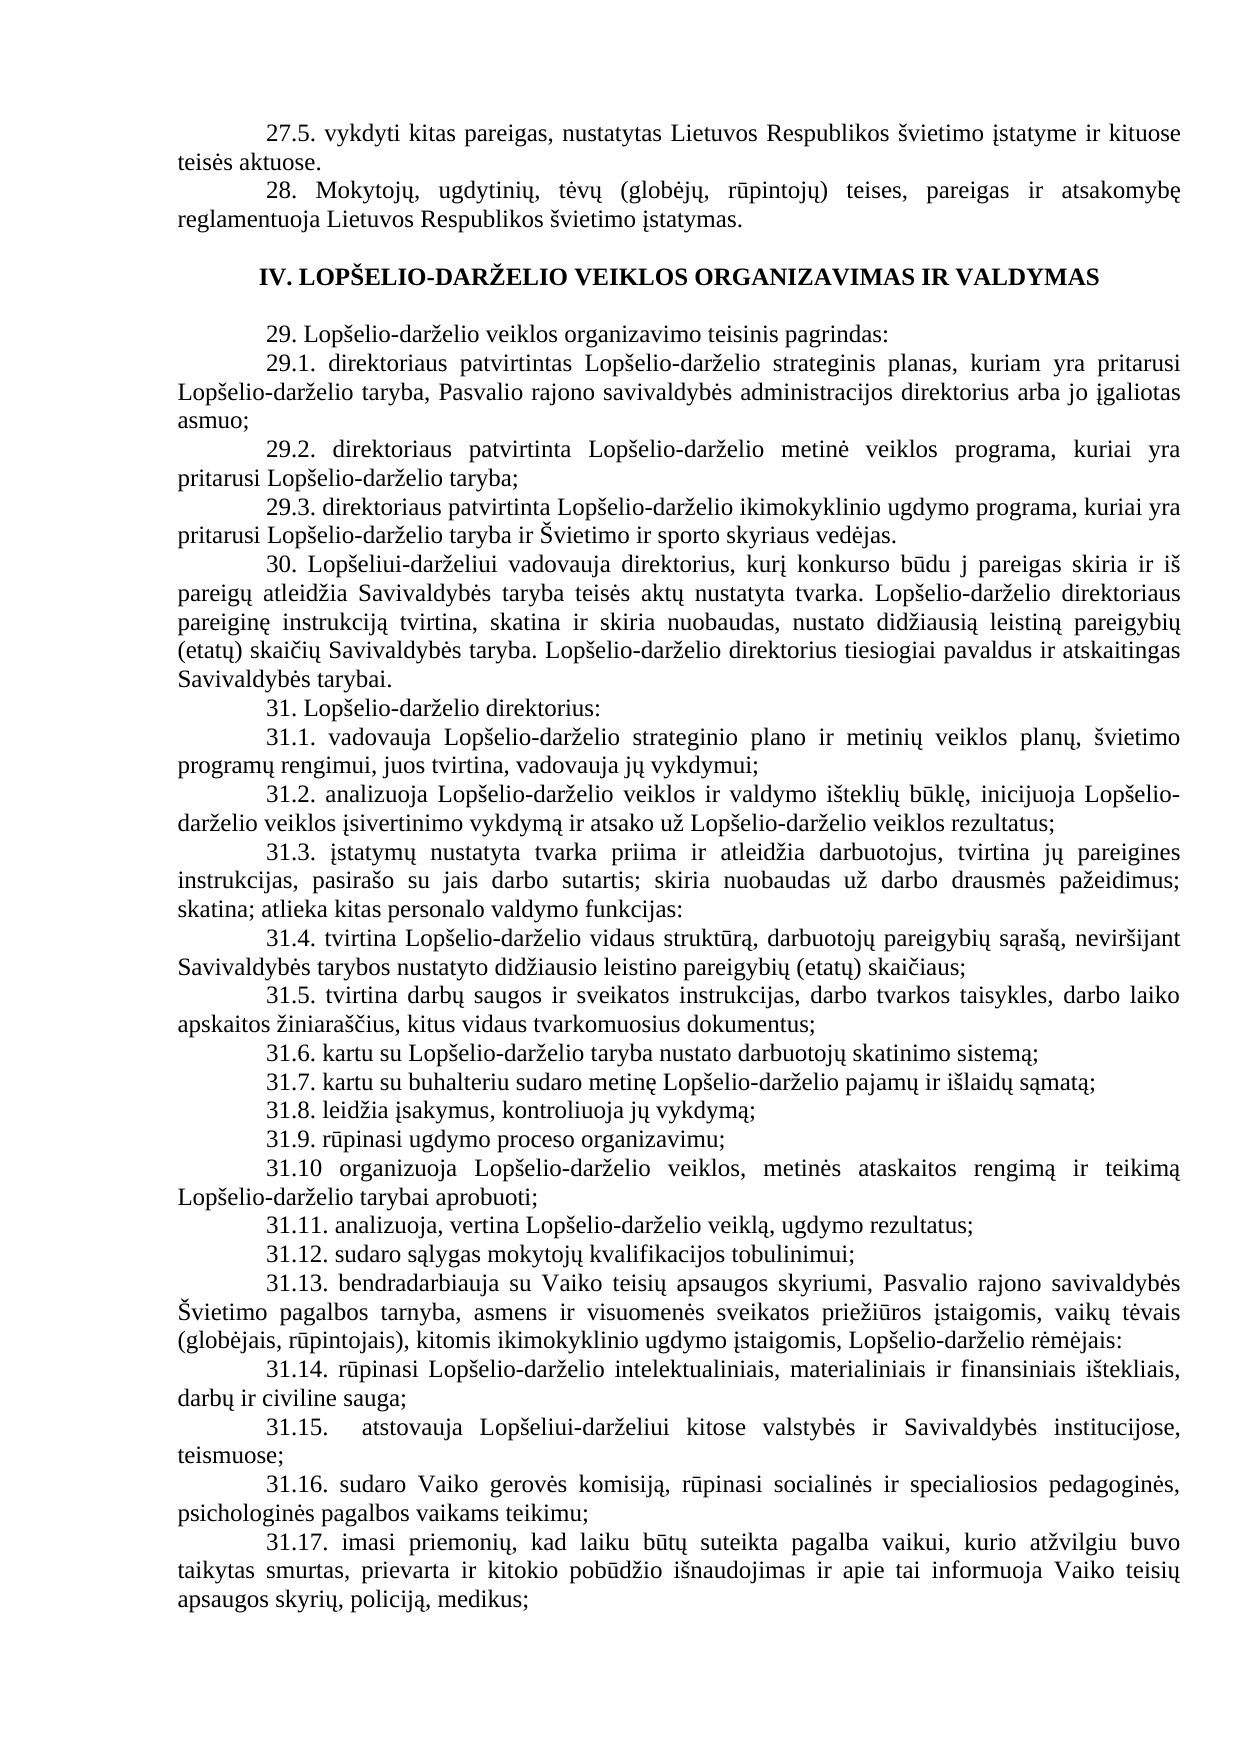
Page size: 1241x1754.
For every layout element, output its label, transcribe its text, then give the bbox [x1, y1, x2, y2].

text 30. Lopšeliui-darželiui vadovauja direktorius, kurį konkurso būdu j pareigas skiria ir iš pareigų atleidžia Savivaldybės taryba teisės aktų nustatyta tvarka. Lopšelio-darželio direktoriaus pareiginę instrukciją tvirtina, skatina ir skiria nuobaudas, nustato didžiausią leistiną pareigybių (etatų) skaičių Savivaldybės taryba. Lopšelio-darželio direktorius tiesiogiai pavaldus ir atskaitingas Savivaldybės tarybai. [177, 549, 1181, 693]
text 31.12. sudaro sąlygas mokytojų kvalifikacijos tobulinimui; [177, 1239, 1181, 1268]
text 29.3. direktoriaus patvirtinta Lopšelio-darželio ikimokyklinio ugdymo programa, kuriai yra pritarusi Lopšelio-darželio taryba ir Švietimo ir sporto skyriaus vedėjas. [177, 492, 1181, 549]
text 31.4. tvirtina Lopšelio-darželio vidaus struktūrą, darbuotojų pareigybių sąrašą, neviršijant Savivaldybės tarybos nustatyto didžiausio leistino pareigybių (etatų) skaičiaus; [177, 923, 1181, 981]
text IV. LOPŠELIO-DARŽELIO VEIKLOS ORGANIZAVIMAS IR VALDYMAS [177, 262, 1181, 291]
text 29. Lopšelio-darželio veiklos organizavimo teisinis pagrindas: [177, 319, 1181, 348]
text 31.17. imasi priemonių, kad laiku būtų suteikta pagalba vaikui, kurio atžvilgiu buvo taikytas smurtas, prievarta ir kitokio pobūdžio išnaudojimas ir apie tai informuoja Vaiko teisių apsaugos skyrių, policiją, medikus; [177, 1527, 1181, 1613]
text 31. Lopšelio-darželio direktorius: [177, 693, 1181, 722]
text 31.3. įstatymų nustatyta tvarka priima ir atleidžia darbuotojus, tvirtina jų pareigines instrukcijas, pasirašo su jais darbo sutartis; skiria nuobaudas už darbo drausmės pažeidimus; skatina; atlieka kitas personalo valdymo funkcijas: [177, 837, 1181, 923]
text 29.1. direktoriaus patvirtintas Lopšelio-darželio strateginis planas, kuriam yra pritarusi Lopšelio-darželio taryba, Pasvalio rajono savivaldybės administracijos direktorius arba jo įgaliotas asmuo; [177, 348, 1181, 434]
text 31.8. leidžia įsakymus, kontroliuoja jų vykdymą; [177, 1096, 1181, 1124]
text 31.7. kartu su buhalteriu sudaro metinę Lopšelio-darželio pajamų ir išlaidų sąmatą; [177, 1067, 1181, 1096]
text 31.1. vadovauja Lopšelio-darželio strateginio plano ir metinių veiklos planų, švietimo programų rengimui, juos tvirtina, vadovauja jų vykdymui; [177, 722, 1181, 779]
text 31.5. tvirtina darbų saugos ir sveikatos instrukcijas, darbo tvarkos taisykles, darbo laiko apskaitos žiniaraščius, kitus vidaus tvarkomuosius dokumentus; [177, 981, 1181, 1038]
text 31.13. bendradarbiauja su Vaiko teisių apsaugos skyriumi, Pasvalio rajono savivaldybės Švietimo pagalbos tarnyba, asmens ir visuomenės sveikatos priežiūros įstaigomis, vaikų tėvais (globėjais, rūpintojais), kitomis ikimokyklinio ugdymo įstaigomis, Lopšelio-darželio rėmėjais: [177, 1268, 1181, 1354]
text 31.15. atstovauja Lopšeliui-darželiui kitose valstybės ir Savivaldybės institucijose, teismuose; [177, 1412, 1181, 1469]
text 31.14. rūpinasi Lopšelio-darželio intelektualiniais, materialiniais ir finansiniais ištekliais, darbų ir civiline sauga; [177, 1354, 1181, 1412]
text 31.11. analizuoja, vertina Lopšelio-darželio veiklą, ugdymo rezultatus; [177, 1211, 1181, 1239]
text 27.5. vykdyti kitas pareigas, nustatytas Lietuvos Respublikos švietimo įstatyme ir kituose teisės aktuose. [177, 118, 1181, 176]
text 31.10 organizuoja Lopšelio-darželio veiklos, metinės ataskaitos rengimą ir teikimą Lopšelio-darželio tarybai aprobuoti; [177, 1153, 1181, 1211]
text 31.9. rūpinasi ugdymo proceso organizavimu; [177, 1124, 1181, 1153]
text 31.6. kartu su Lopšelio-darželio taryba nustato darbuotojų skatinimo sistemą; [177, 1038, 1181, 1067]
text 29.2. direktoriaus patvirtinta Lopšelio-darželio metinė veiklos programa, kuriai yra pritarusi Lopšelio-darželio taryba; [177, 434, 1181, 492]
text 31.16. sudaro Vaiko gerovės komisiją, rūpinasi socialinės ir specialiosios pedagoginės, psichologinės pagalbos vaikams teikimu; [177, 1469, 1181, 1527]
text 31.2. analizuoja Lopšelio-darželio veiklos ir valdymo išteklių būklę, inicijuoja Lopšelio- darželio veiklos įsivertinimo vykdymą ir atsako už Lopšelio-darželio veiklos rezultatus; [177, 779, 1181, 837]
text 28. Mokytojų, ugdytinių, tėvų (globėjų, rūpintojų) teises, pareigas ir atsakomybę reglamentuoja Lietuvos Respublikos švietimo įstatymas. [177, 176, 1181, 233]
